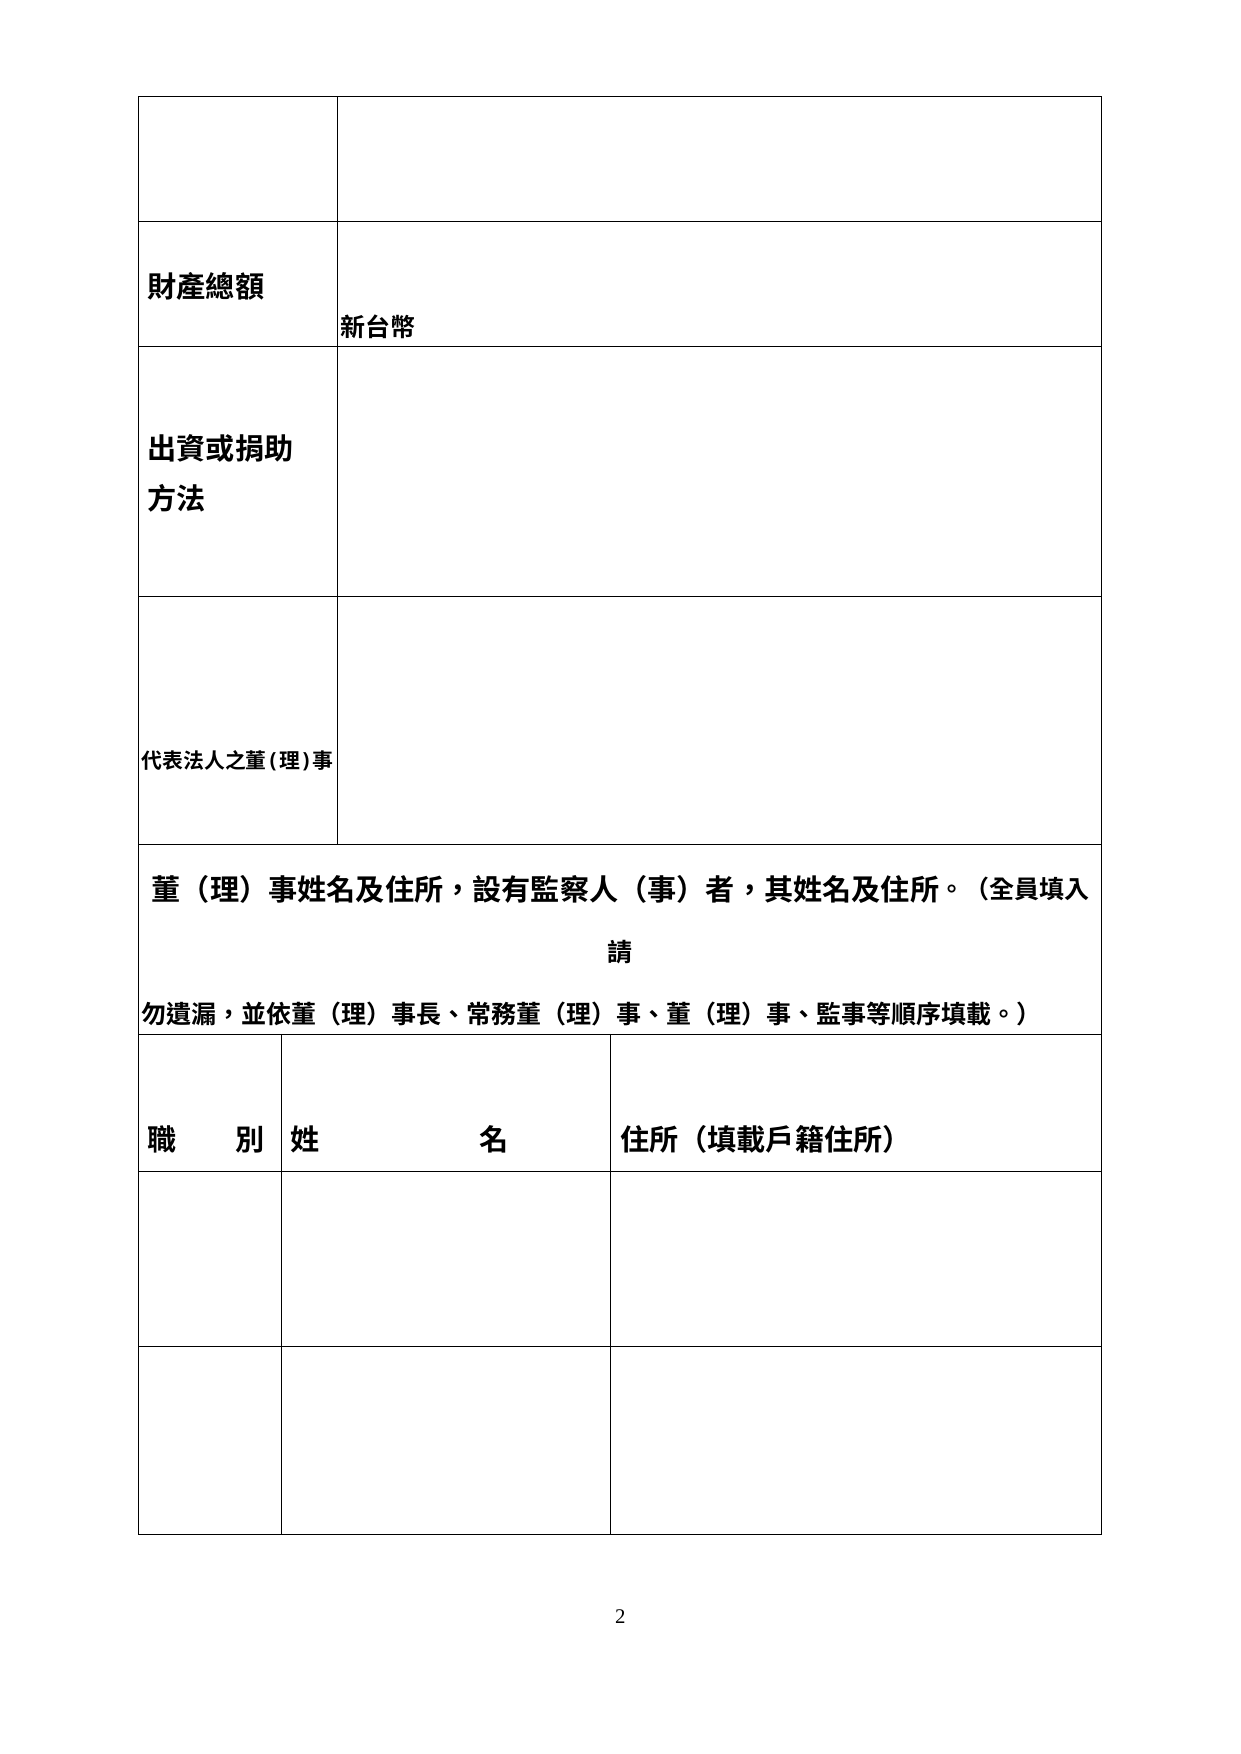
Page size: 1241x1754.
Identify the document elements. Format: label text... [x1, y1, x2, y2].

table_cell 住所（填載戶籍住所） [611, 1035, 1101, 1171]
table_cell 代表法人之董(理)事 [139, 597, 337, 844]
table_cell [611, 1347, 1101, 1534]
table_cell [139, 97, 337, 221]
table_cell [611, 1172, 1101, 1346]
table_cell 姓 名 [282, 1035, 610, 1171]
table_cell 董（理）事姓名及住所，設有監察人（事）者，其姓名及住所。（全員填入請 勿遺漏，並依董（理）事長、常務董（理）事、董（理）事、監事等順序填載。） [139, 845, 1101, 1034]
table_cell 職 別 [139, 1035, 281, 1171]
table_cell 新台幣 [338, 222, 1101, 346]
table_cell 出資或捐助 方法 [139, 347, 337, 596]
table_cell [338, 97, 1101, 221]
table_cell [139, 1347, 281, 1534]
table_cell [338, 347, 1101, 596]
table_cell [282, 1172, 610, 1346]
table_cell [338, 597, 1101, 844]
table_cell [282, 1347, 610, 1534]
table_cell [139, 1172, 281, 1346]
table_cell 財產總額 [139, 222, 337, 346]
